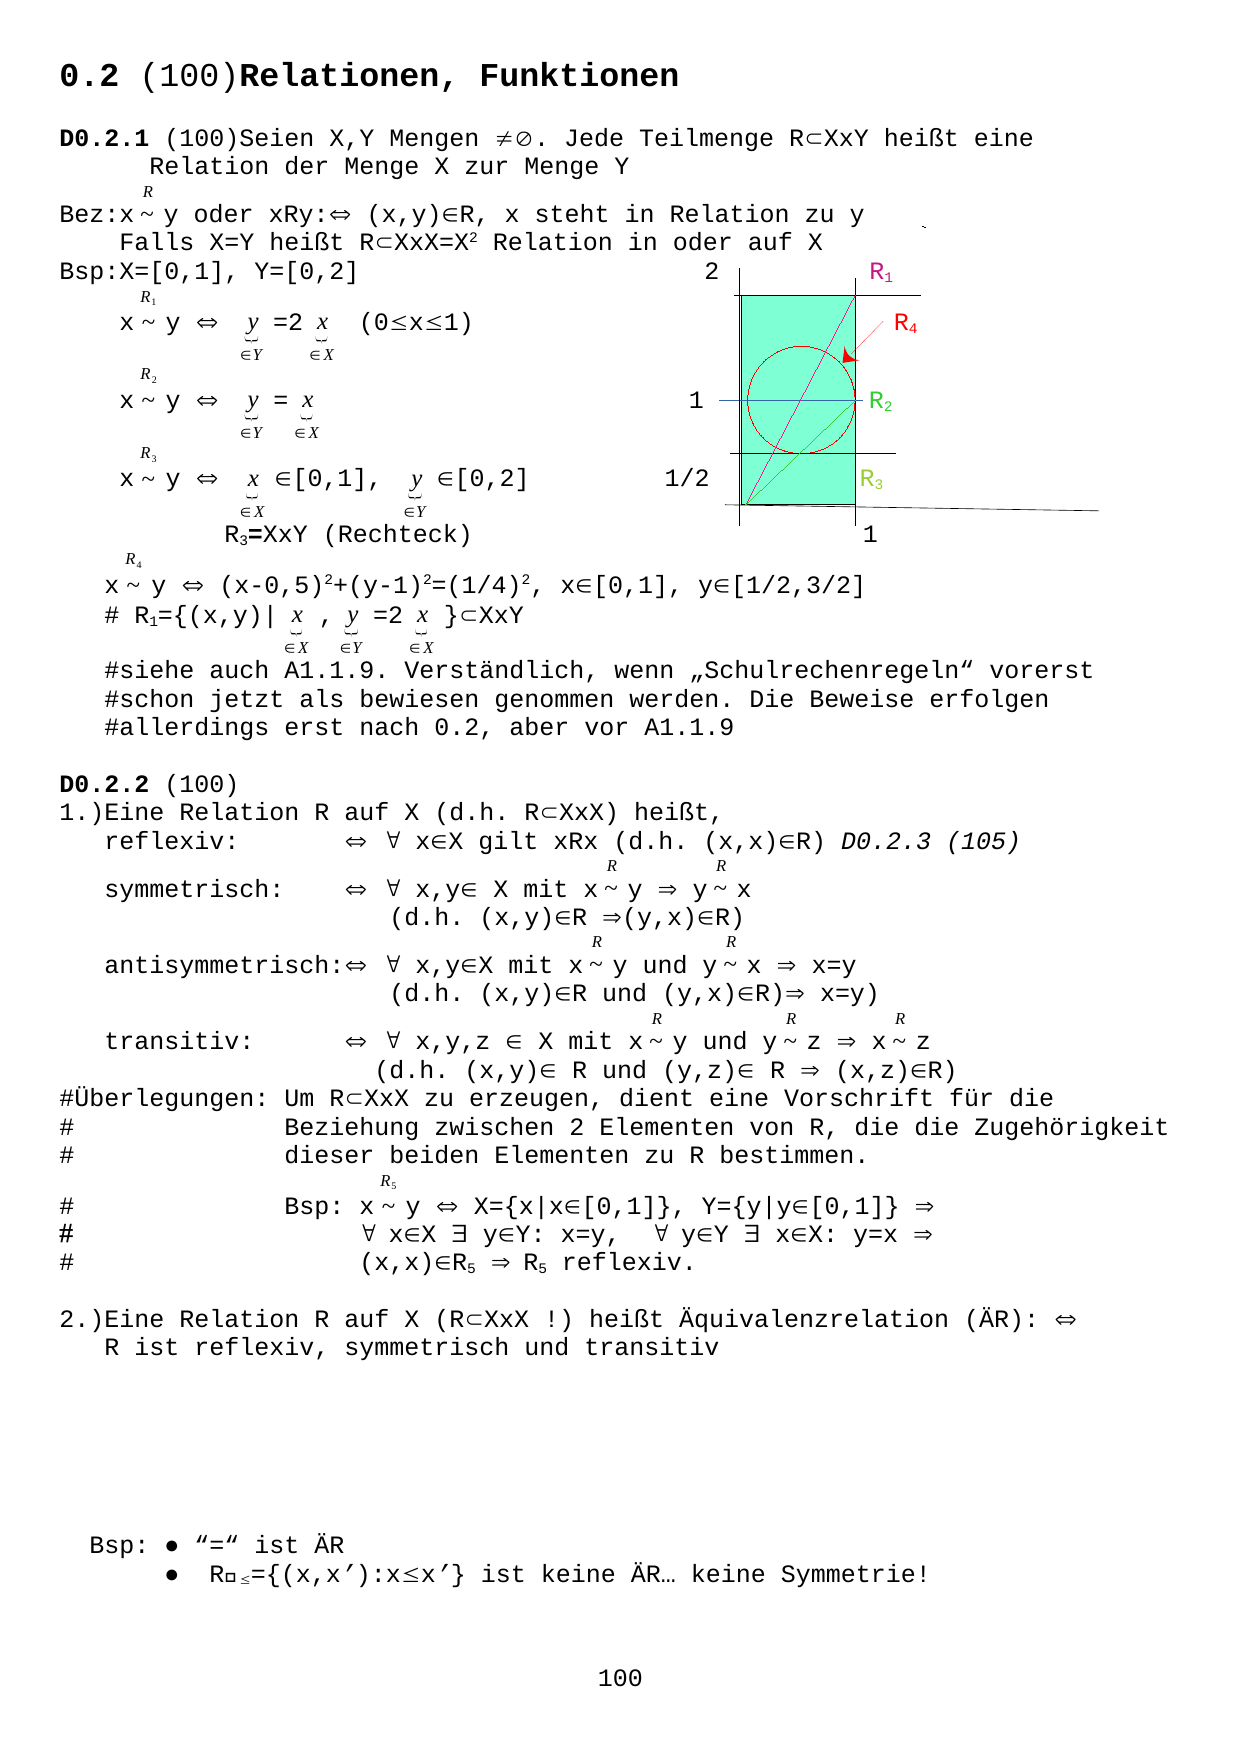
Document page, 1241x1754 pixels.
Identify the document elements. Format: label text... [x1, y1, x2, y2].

text symmetrisch:   x,y X mit xy  yx [59, 856, 1181, 904]
text #siehe auch A1.1.9. Verständlich, wenn „Schulrechenregeln“ vorerst [59, 658, 1181, 686]
text antisymmetrisch:  x,yX mit xy und yx  x=y [59, 933, 1181, 981]
text R3=XxY (Rechteck) 1 [59, 522, 1181, 550]
text Bsp: ● “=“ ist ÄR ● R={(x,x’):xx’} ist keine ÄR… keine Symmetrie! [59, 1533, 1181, 1590]
text R ist reflexiv, symmetrisch und transitiv [59, 1335, 1181, 1391]
text #Überlegungen: Um RXxX zu erzeugen, dient eine Vorschrift für die # Beziehung zwischen 2 Elementen von R, die die Zugehörigkeit # dieser beiden Elementen zu R bestimmen. # Bsp: xy  X={x|x[0,1]}, Y={y|y[0,1]}  #  xX  yY: x=y,  yY  xX: y=x  [59, 1086, 1181, 1250]
text xy  [0,1], [0,2] 1/2 R3 [740, 506, 855, 522]
text Falls X=Y heißt RXxX=X2 Relation in oder auf X [59, 230, 1181, 258]
text 1.)Eine Relation R auf X (d.h. RXxX) heißt, [59, 800, 1181, 828]
text Bsp:X=[0,1], Y=[0,2] 2 R1 [59, 258, 1181, 287]
text #schon jetzt als bewiesen genommen werden. Die Beweise erfolgen [59, 686, 1181, 715]
text xy  = 1 R2 [59, 365, 739, 443]
text xy  =2 (0x1) R4 [740, 287, 855, 295]
text xy  [0,1], [0,2] 1/2 R3 [856, 443, 1181, 522]
text (d.h. (x,y) R und (y,z) R  (x,z)R) [59, 1057, 1181, 1086]
text transitiv:   x,y,z  X mit xy und yz  xz [59, 1009, 1181, 1057]
text (d.h. (x,y)R und (y,x)R) x=y) [59, 981, 1181, 1009]
text 2.)Eine Relation R auf X (RXxX !) heißt Äquivalenzrelation (ÄR):  [59, 1306, 1181, 1335]
text (d.h. (x,y)R (y,x)R) [59, 904, 1181, 933]
text # R1={(x,y)|,=2}XxY [59, 601, 1181, 658]
text # (x,x)R5  R5 reflexiv. [59, 1250, 1181, 1278]
text Bez:xy oder xRy: (x,y)R, x steht in Relation zu y [59, 182, 1181, 230]
text xy  [0,1], [0,2] 1/2 R3 [59, 443, 739, 522]
text reflexiv:   xX gilt xRx (d.h. (x,x)R) D0.2.3 (105) [59, 828, 1181, 856]
text xy  (x-0,5)2+(y-1)2=(1/4)2, x[0,1], y[1/2,3/2] [59, 550, 1181, 601]
text 0.2 (100)Relationen, Funktionen [59, 59, 1181, 97]
text Relation der Menge X zur Menge Y [59, 153, 1181, 182]
text xy  =2 (0x1) R4 [59, 287, 739, 365]
text #allerdings erst nach 0.2, aber vor A1.1.9 [59, 715, 1181, 771]
text D0.2.1 (100)Seien X,Y Mengen . Jede Teilmenge RXxY heißt eine [59, 125, 1181, 153]
text xy  = 1 R2 [856, 365, 1181, 443]
text xy  =2 (0x1) R4 [856, 287, 1181, 365]
text D0.2.2 (100) [59, 771, 1181, 800]
